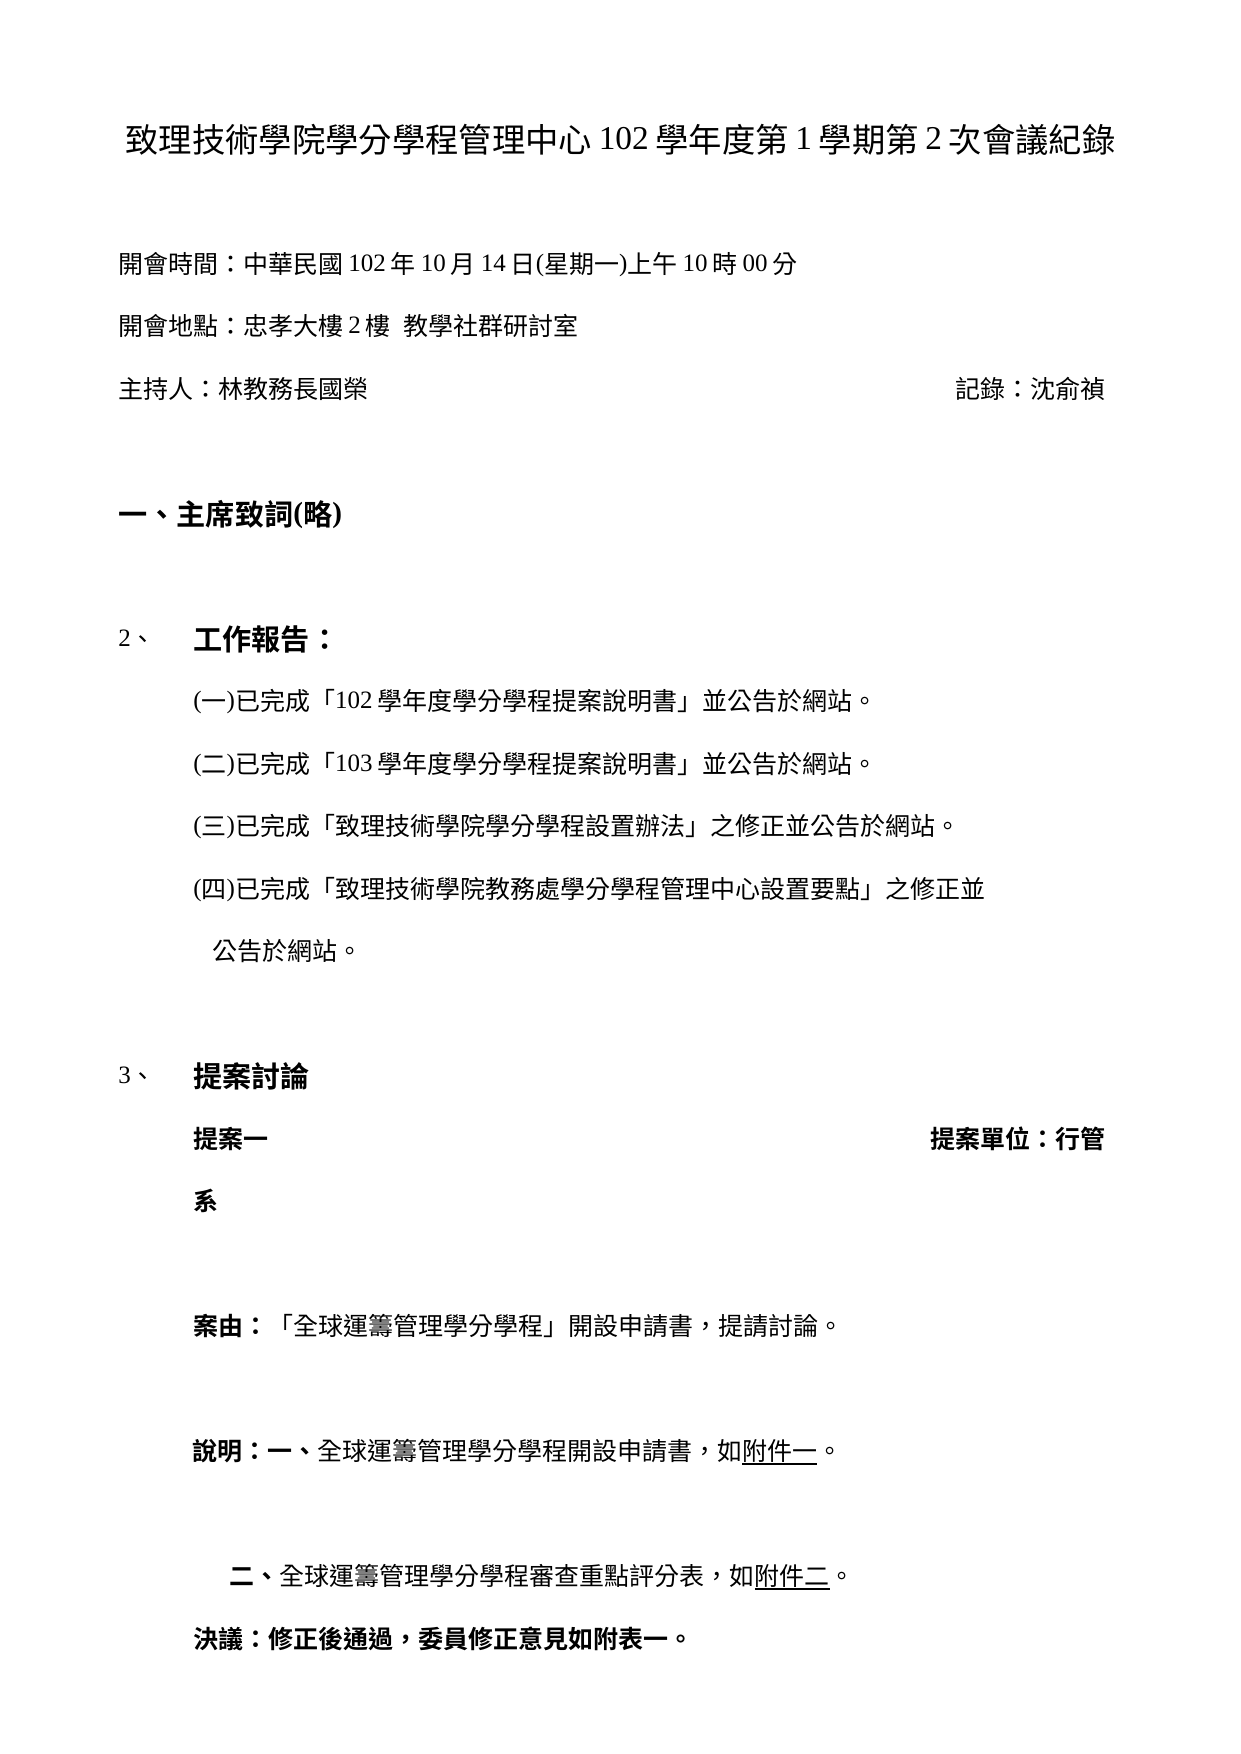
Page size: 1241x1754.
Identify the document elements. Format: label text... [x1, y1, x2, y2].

text 主持人：林教務長國榮 記錄：沈俞禎 [118, 346, 1122, 408]
text 致理技術學院學分學程管理中心102學年度第1學期第2次會議紀錄 [118, 96, 1122, 158]
text (一)已完成「102學年度學分學程提案說明書」並公告於網站。 [193, 658, 1122, 721]
text 二、全球運籌管理學分學程審查重點評分表，如附件二。 [192, 1533, 1122, 1596]
text 開會時間：中華民國102年10月14日(星期一)上午10時00分 [118, 221, 1122, 283]
text 說明：一、全球運籌管理學分學程開設申請書，如附件一。 [192, 1408, 1122, 1471]
text (四)已完成「致理技術學院教務處學分學程管理中心設置要點」之修正並 [193, 846, 1122, 908]
text 開會地點：忠孝大樓2樓 教學社群研討室 [118, 283, 1122, 346]
list 提案討論 [118, 1033, 1122, 1096]
text 提案一 提案單位：行管系 [193, 1096, 1122, 1221]
list 工作報告： [118, 596, 1122, 658]
text (三)已完成「致理技術學院學分學程設置辦法」之修正並公告於網站。 [193, 783, 1122, 846]
text (二)已完成「103學年度學分學程提案說明書」並公告於網站。 [193, 721, 1122, 783]
text 案由：「全球運籌管理學分學程」開設申請書，提請討論。 [193, 1283, 1122, 1346]
text 決議：修正後通過，委員修正意見如附表一。 [193, 1596, 1122, 1658]
text 一、主席致詞(略) [118, 471, 1122, 533]
text 公告於網站。 [193, 908, 1122, 971]
